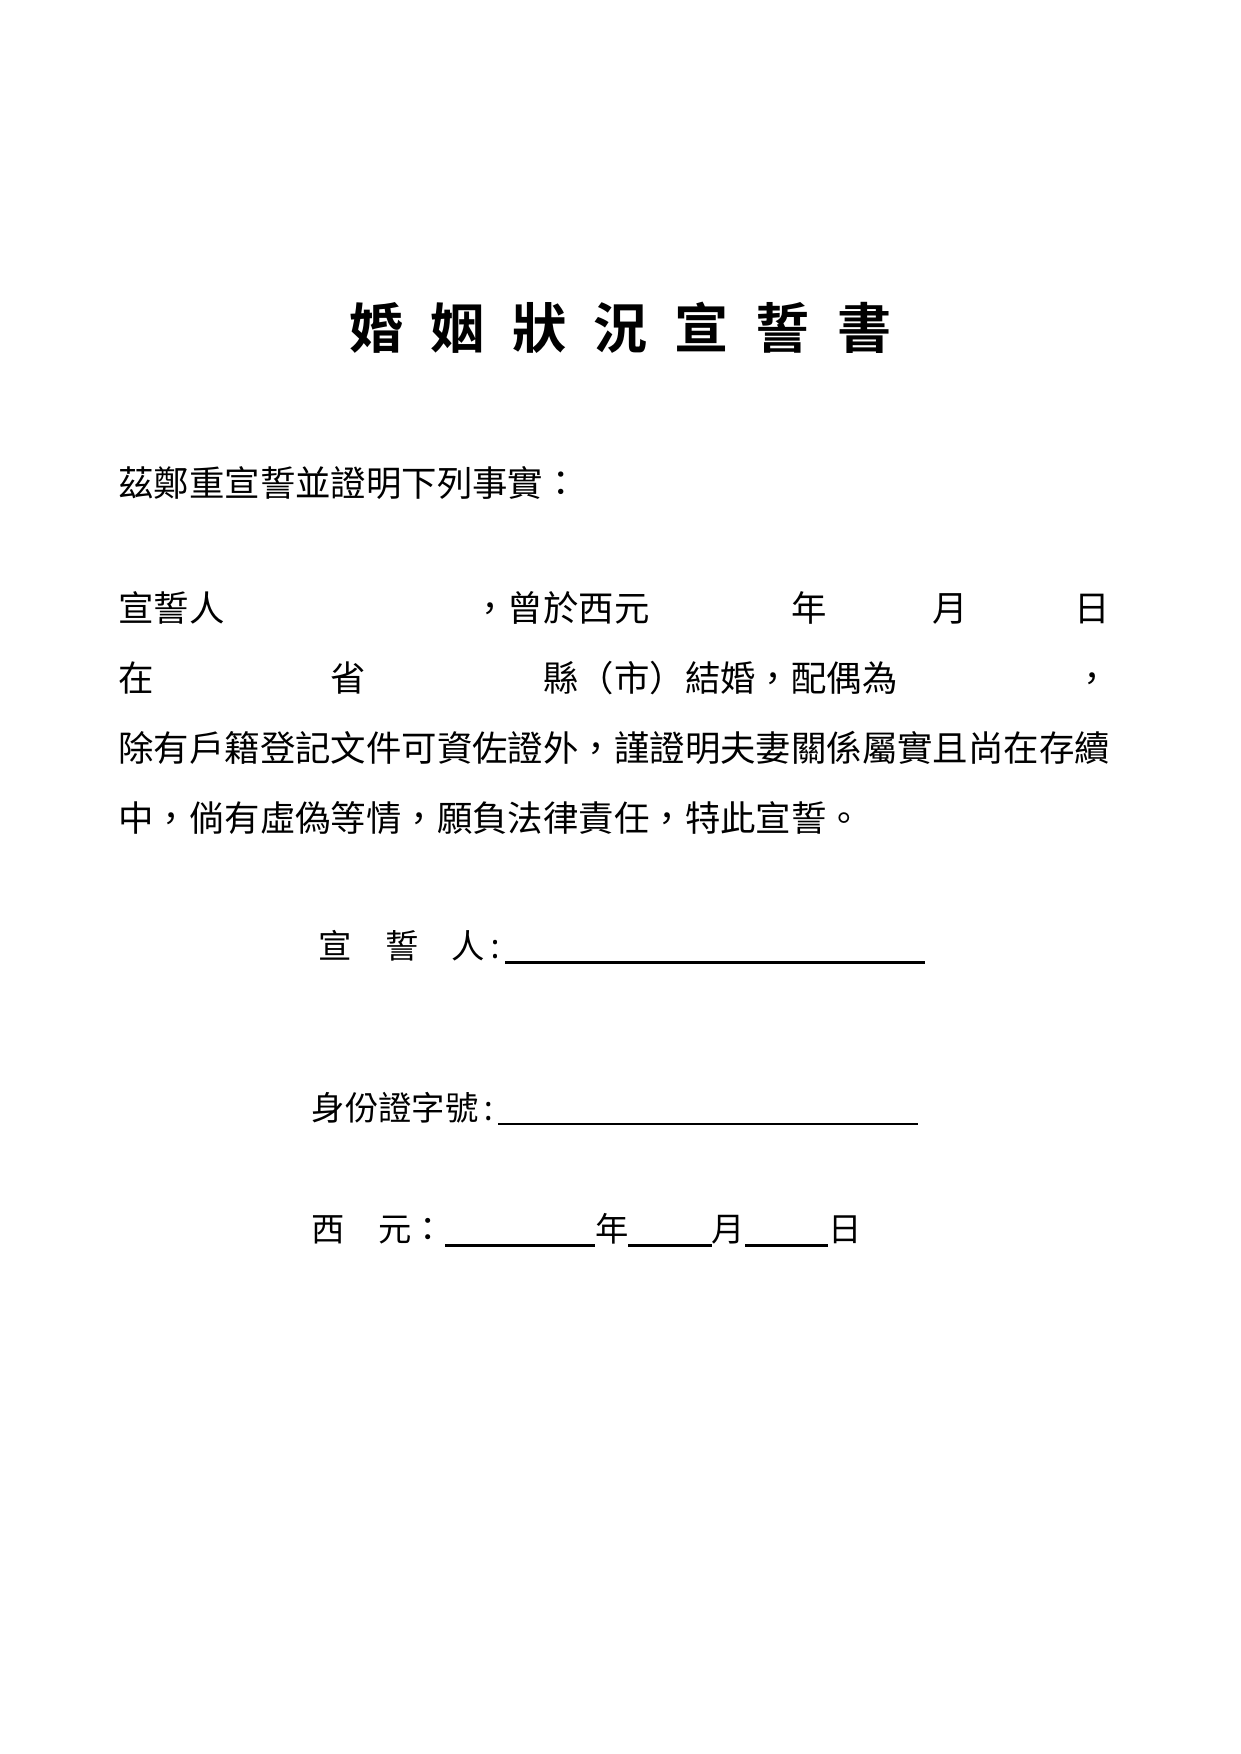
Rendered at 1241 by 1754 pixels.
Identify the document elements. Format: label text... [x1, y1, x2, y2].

text 除有戶籍登記文件可資佐證外，謹證明夫妻關係屬實且尚在存續 [118, 720, 1122, 772]
text 西 元： 年 月 日 [118, 1203, 1122, 1251]
text 在 省 縣（市）結婚，配偶為 ， [118, 650, 1122, 702]
text 身份證字號: [118, 1081, 1122, 1130]
text 宣誓人 ，曾於西元 年 月 日 [118, 580, 1122, 632]
text 茲鄭重宣誓並證明下列事實： [118, 439, 1122, 502]
text 中，倘有虛偽等情，願負法律責任，特此宣誓。 [118, 790, 1122, 842]
text 婚 姻 狀 況 宣 誓 書 [118, 252, 1122, 377]
text 宣 誓 人: [118, 920, 1122, 968]
